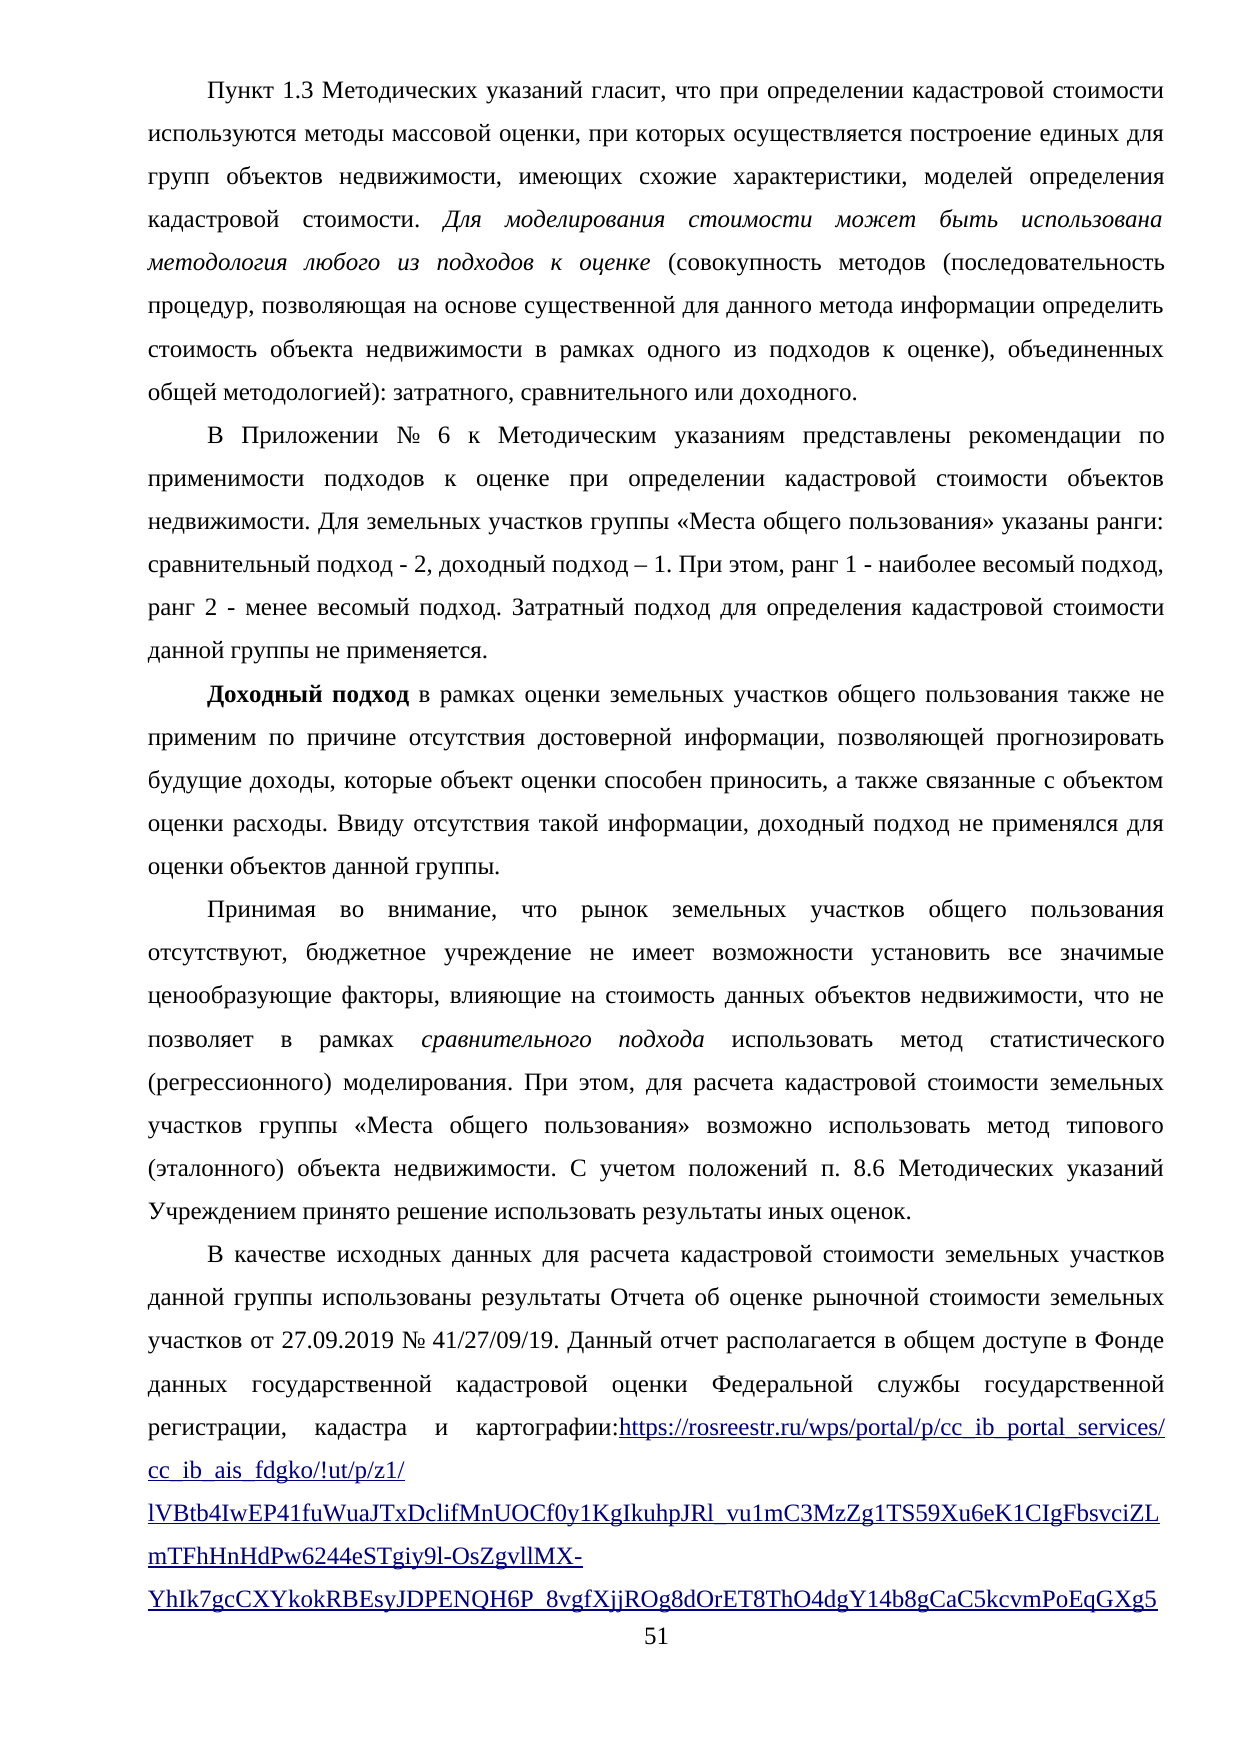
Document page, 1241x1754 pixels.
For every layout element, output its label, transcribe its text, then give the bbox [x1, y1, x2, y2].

text Принимая во внимание, что рынок земельных участков общего пользования отсутствуют, бюджетное учреждение не имеет возможности установить все значимые ценообразующие факторы, влияющие на стоимость данных объектов недвижимости, что не позволяет в рамках сравнительного подхода использовать метод статистического (регрессионного) моделирования. При этом, для расчета кадастровой стоимости земельных участков группы «Места общего пользования» возможно использовать метод типового (эталонного) объекта недвижимости. С учетом положений п. 8.6 Методических указаний Учреждением принято решение использовать результаты иных оценок. [148, 894, 1165, 1225]
text В Приложении № 6 к Методическим указаниям представлены рекомендации по применимости подходов к оценке при определении кадастровой стоимости объектов недвижимости. Для земельных участков группы «Места общего пользования» указаны ранги: сравнительный подход - 2, доходный подход – 1. При этом, ранг 1 - наиболее весомый подход, ранг 2 - менее весомый подход. Затратный подход для определения кадастровой стоимости данной группы не применяется. [148, 420, 1165, 664]
text В качестве исходных данных для расчета кадастровой стоимости земельных участков данной группы использованы результаты Отчета об оценке рыночной стоимости земельных участков от 27.09.2019 № 41/27/09/19. Данный отчет располагается в общем доступе в Фонде данных государственной кадастровой оценки Федеральной службы государственной регистрации, кадастра и картографии:https://rosreestr.ru/wps/portal/p/cc_ib_portal_services/cc_ib_ais_fdgko/!ut/p/z1/lVBtb4IwEP41fuWuaJTxDclifMnUOCf0y1KgIkuhpJRl_vu1mC3MzZg1TS59Xu6eK1CIgFbsvciZLmTFhHnHdPw6244eSTgiy9l-OsZgvllMX-YhIk7gcCXYkokRBEsyJDPENQH6P_8vgfXjjROg8dOrET8ThO4dgY14b8gCaC5kcvmPoEqGXg5 [148, 1239, 1165, 1613]
text Пункт 1.3 Методических указаний гласит, что при определении кадастровой стоимости используются методы массовой оценки, при которых осуществляется построение единых для групп объектов недвижимости, имеющих схожие характеристики, моделей определения кадастровой стоимости. Для моделирования стоимости может быть использована методология любого из подходов к оценке (совокупность методов (последовательность процедур, позволяющая на основе существенной для данного метода информации определить стоимость объекта недвижимости в рамках одного из подходов к оценке), объединенных общей методологией): затратного, сравнительного или доходного. [148, 75, 1165, 406]
text Доходный подход в рамках оценки земельных участков общего пользования также не применим по причине отсутствия достоверной информации, позволяющей прогнозировать будущие доходы, которые объект оценки способен приносить, а также связанные с объектом оценки расходы. Ввиду отсутствия такой информации, доходный подход не применялся для оценки объектов данной группы. [148, 679, 1165, 880]
